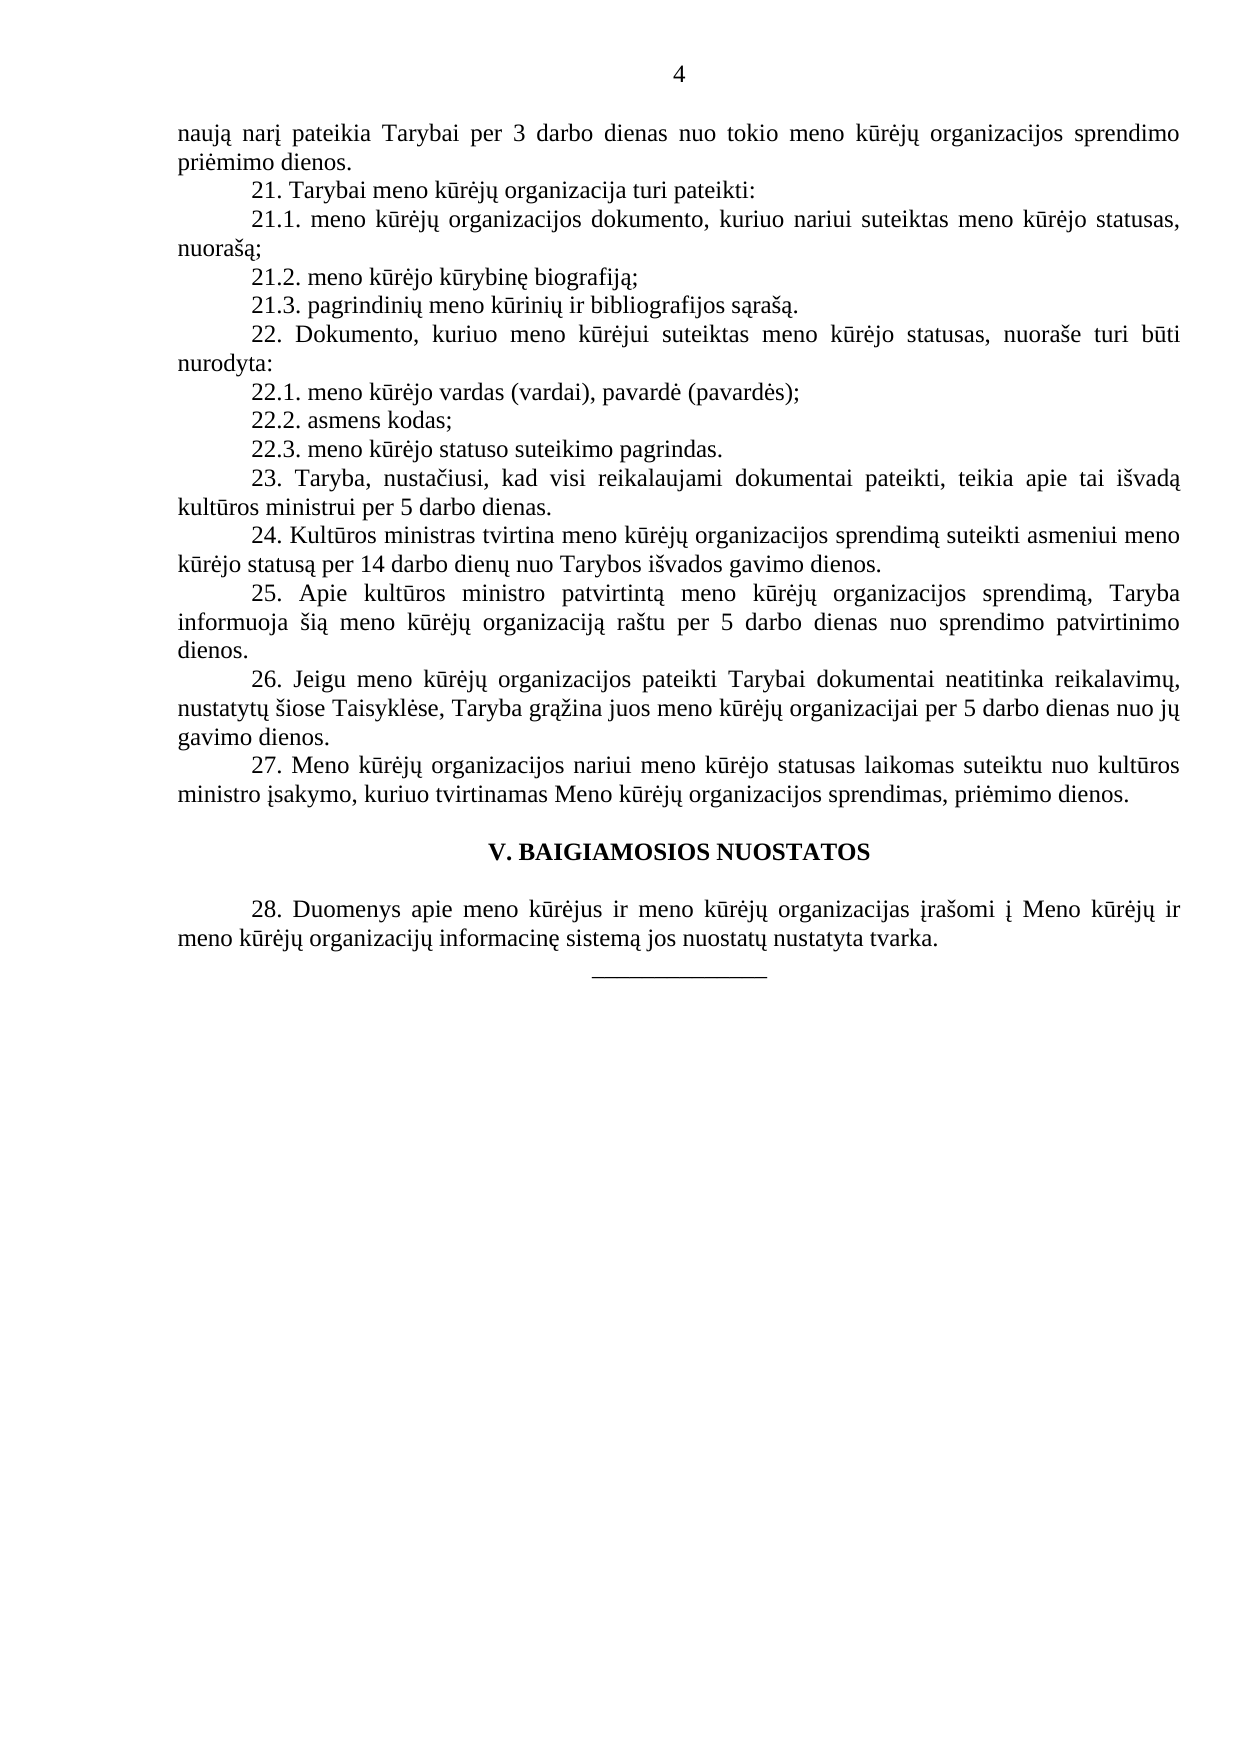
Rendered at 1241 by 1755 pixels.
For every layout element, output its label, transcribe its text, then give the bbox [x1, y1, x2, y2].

text 22.1. meno kūrėjo vardas (vardai), pavardė (pavardės); [177, 377, 1181, 406]
text 22. Dokumento, kuriuo meno kūrėjui suteiktas meno kūrėjo statusas, nuoraše turi būti nurodyta: [177, 319, 1181, 377]
text 27. Meno kūrėjų organizacijos nariui meno kūrėjo statusas laikomas suteiktu nuo kultūros ministro įsakymo, kuriuo tvirtinamas Meno kūrėjų organizacijos sprendimas, priėmimo dienos. [177, 751, 1181, 808]
text V. BAIGIAMOSIOS NUOSTATOS [177, 837, 1181, 866]
text 24. Kultūros ministras tvirtina meno kūrėjų organizacijos sprendimą suteikti asmeniui meno kūrėjo statusą per 14 darbo dienų nuo Tarybos išvados gavimo dienos. [177, 521, 1181, 578]
text ______________ [177, 952, 1181, 981]
text 21.1. meno kūrėjų organizacijos dokumento, kuriuo nariui suteiktas meno kūrėjo statusas, nuorašą; [177, 204, 1181, 262]
text 21.3. pagrindinių meno kūrinių ir bibliografijos sąrašą. [177, 291, 1181, 319]
text 21. Tarybai meno kūrėjų organizacija turi pateikti: [177, 176, 1181, 204]
text naują narį pateikia Tarybai per 3 darbo dienas nuo tokio meno kūrėjų organizacijos sprendimo priėmimo dienos. [177, 118, 1181, 176]
text 21.2. meno kūrėjo kūrybinę biografiją; [177, 262, 1181, 291]
text 22.2. asmens kodas; [177, 406, 1181, 434]
text 23. Taryba, nustačiusi, kad visi reikalaujami dokumentai pateikti, teikia apie tai išvadą kultūros ministrui per 5 darbo dienas. [177, 463, 1181, 521]
text 26. Jeigu meno kūrėjų organizacijos pateikti Tarybai dokumentai neatitinka reikalavimų, nustatytų šiose Taisyklėse, Taryba grąžina juos meno kūrėjų organizacijai per 5 darbo dienas nuo jų gavimo dienos. [177, 664, 1181, 751]
text 28. Duomenys apie meno kūrėjus ir meno kūrėjų organizacijas įrašomi į Meno kūrėjų ir meno kūrėjų organizacijų informacinę sistemą jos nuostatų nustatyta tvarka. [177, 894, 1181, 952]
text 25. Apie kultūros ministro patvirtintą meno kūrėjų organizacijos sprendimą, Taryba informuoja šią meno kūrėjų organizaciją raštu per 5 darbo dienas nuo sprendimo patvirtinimo dienos. [177, 578, 1181, 664]
text 22.3. meno kūrėjo statuso suteikimo pagrindas. [177, 434, 1181, 463]
